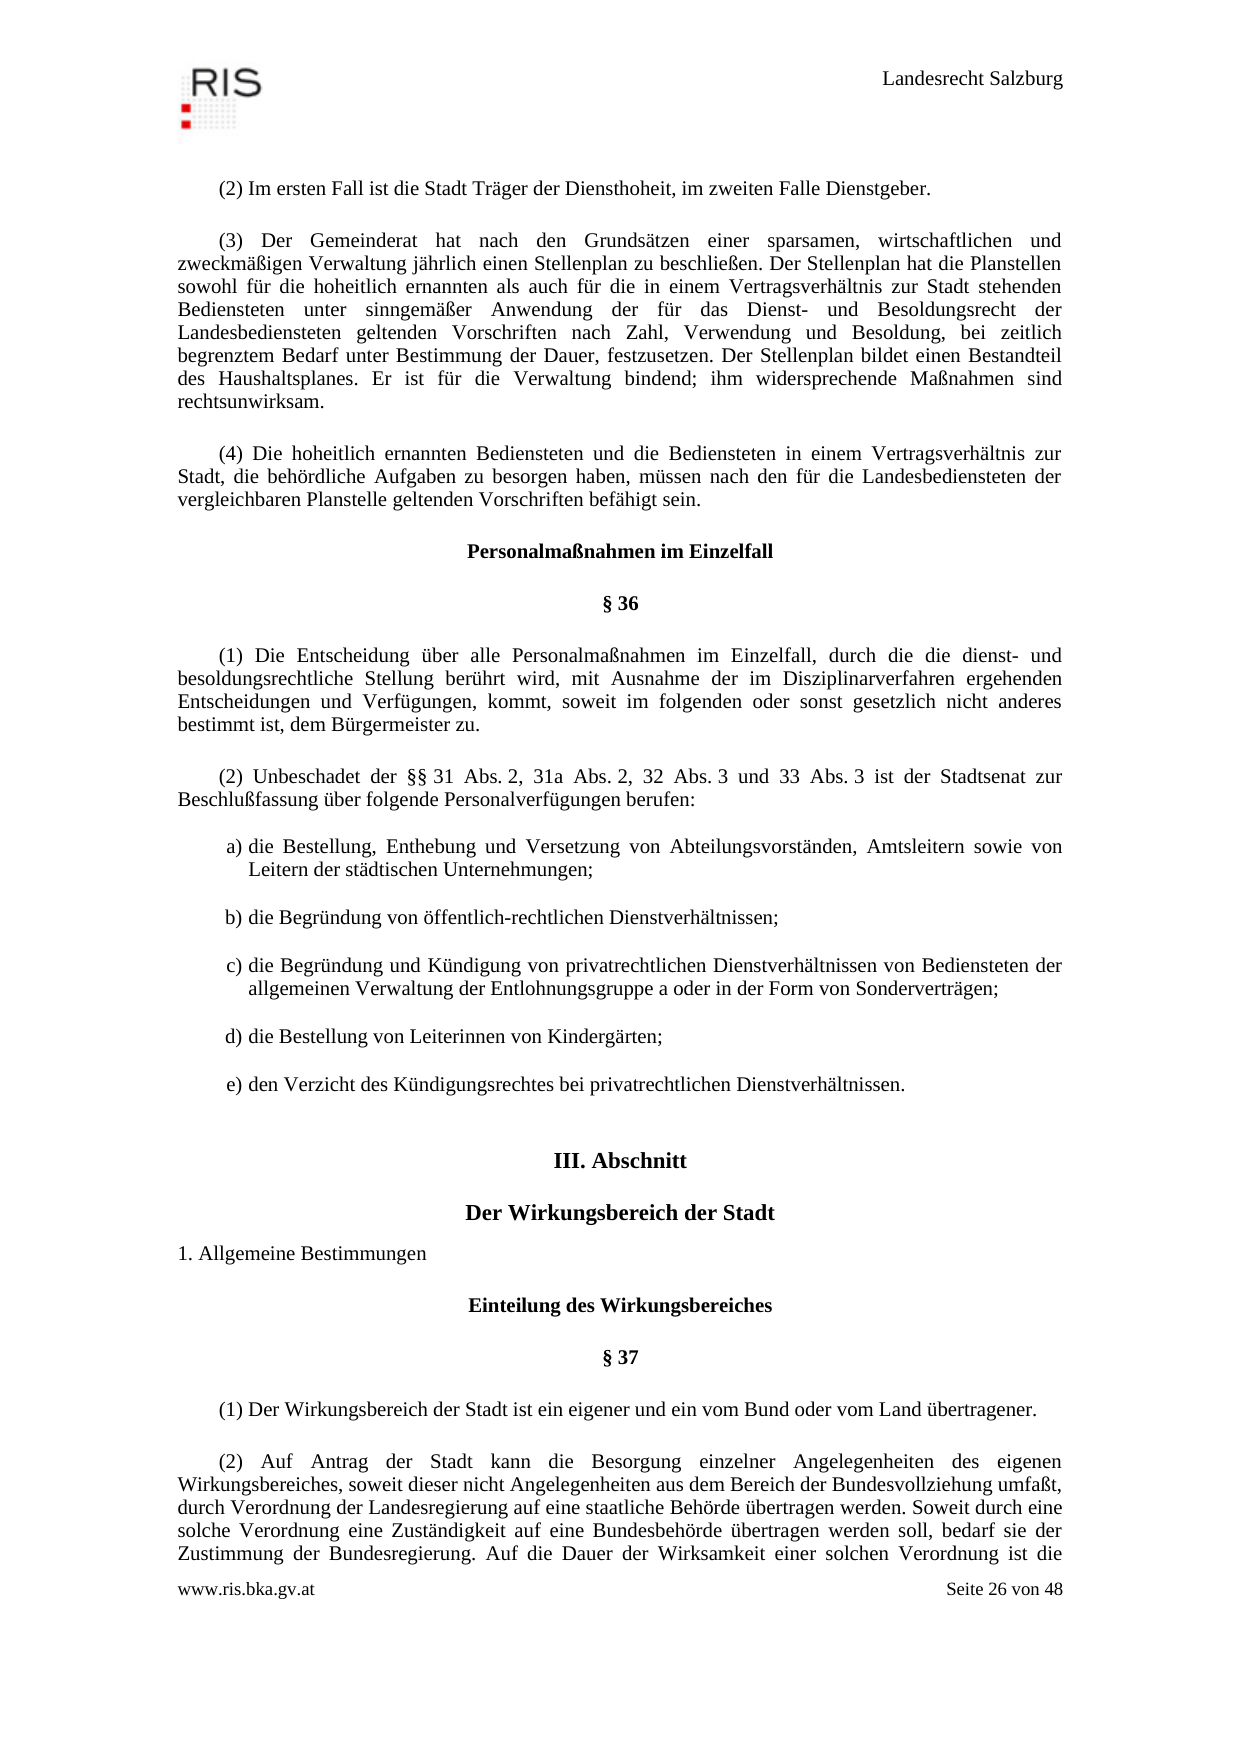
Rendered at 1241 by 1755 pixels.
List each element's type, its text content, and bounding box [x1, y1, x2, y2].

text (1) Der Wirkungsbereich der Stadt ist ein eigener und ein vom Bund oder vom Land übertragener. [177, 1398, 1063, 1421]
text § 37 [177, 1346, 1063, 1369]
text III. Abschnitt [177, 1150, 1063, 1173]
text (2) Auf Antrag der Stadt kann die Besorgung einzelner Angelegenheiten des eigenen Wirkungsbereiches, soweit dieser nicht Angelegenheiten aus dem Bereich der Bundesvollziehung umfaßt, durch Verordnung der Landesregierung auf eine staatliche Behörde übertragen werden. Soweit durch eine solche Verordnung eine Zuständigkeit auf eine Bundesbehörde übertragen werden soll, bedarf sie der Zustimmung der Bundesregierung. Auf die Dauer der Wirksamkeit einer solchen Verordnung ist die [177, 1450, 1063, 1565]
text Personalmaßnahmen im Einzelfall [177, 540, 1063, 563]
text (3) Der Gemeinderat hat nach den Grundsätzen einer sparsamen, wirtschaftlichen und zweckmäßigen Verwaltung jährlich einen Stellenplan zu beschließen. Der Stellenplan hat die Planstellen sowohl für die hoheitlich ernannten als auch für die in einem Vertragsverhältnis zur Stadt stehenden Bediensteten unter sinngemäßer Anwendung der für das Dienst- und Besoldungsrecht der Landesbediensteten geltenden Vorschriften nach Zahl, Verwendung und Besoldung, bei zeitlich begrenztem Bedarf unter Bestimmung der Dauer, festzusetzen. Der Stellenplan bildet einen Bestandteil des Haushaltsplanes. Er ist für die Verwaltung bindend; ihm widersprechende Maßnahmen sind rechtsunwirksam. [177, 229, 1063, 413]
text a) die Bestellung, Enthebung und Versetzung von Abteilungsvorständen, Amtsleitern sowie von Leitern der städtischen Unternehmungen; [177, 836, 1063, 881]
text 1. Allgemeine Bestimmungen [177, 1242, 1063, 1265]
text c) die Begründung und Kündigung von privatrechtlichen Dienstverhältnissen von Bediensteten der allgemeinen Verwaltung der Entlohnungsgruppe a oder in der Form von Sonderverträgen; [177, 954, 1063, 1000]
text § 36 [177, 592, 1063, 615]
text Einteilung des Wirkungsbereiches [177, 1294, 1063, 1317]
text Der Wirkungsbereich der Stadt [177, 1202, 1063, 1225]
text d) die Bestellung von Leiterinnen von Kindergärten; [177, 1025, 1063, 1048]
text (2) Im ersten Fall ist die Stadt Träger der Diensthoheit, im zweiten Falle Dienstgeber. [177, 177, 1063, 200]
text (2) Unbeschadet der §§ 31 Abs. 2, 31a Abs. 2, 32 Abs. 3 und 33 Abs. 3 ist der Stadtsenat zur Beschlußfassung über folgende Personalverfügungen berufen: [177, 765, 1063, 811]
text b) die Begründung von öffentlich-rechtlichen Dienstverhältnissen; [177, 906, 1063, 929]
text (4) Die hoheitlich ernannten Bediensteten und die Bediensteten in einem Vertragsverhältnis zur Stadt, die behördliche Aufgaben zu besorgen haben, müssen nach den für die Landesbediensteten der vergleichbaren Planstelle geltenden Vorschriften befähigt sein. [177, 442, 1063, 511]
text (1) Die Entscheidung über alle Personalmaßnahmen im Einzelfall, durch die die dienst- und besoldungsrechtliche Stellung berührt wird, mit Ausnahme der im Disziplinarverfahren ergehenden Entscheidungen und Verfügungen, kommt, soweit im folgenden oder sonst gesetzlich nicht anderes bestimmt ist, dem Bürgermeister zu. [177, 644, 1063, 736]
text e) den Verzicht des Kündigungsrechtes bei privatrechtlichen Dienstverhältnissen. [177, 1073, 1063, 1096]
